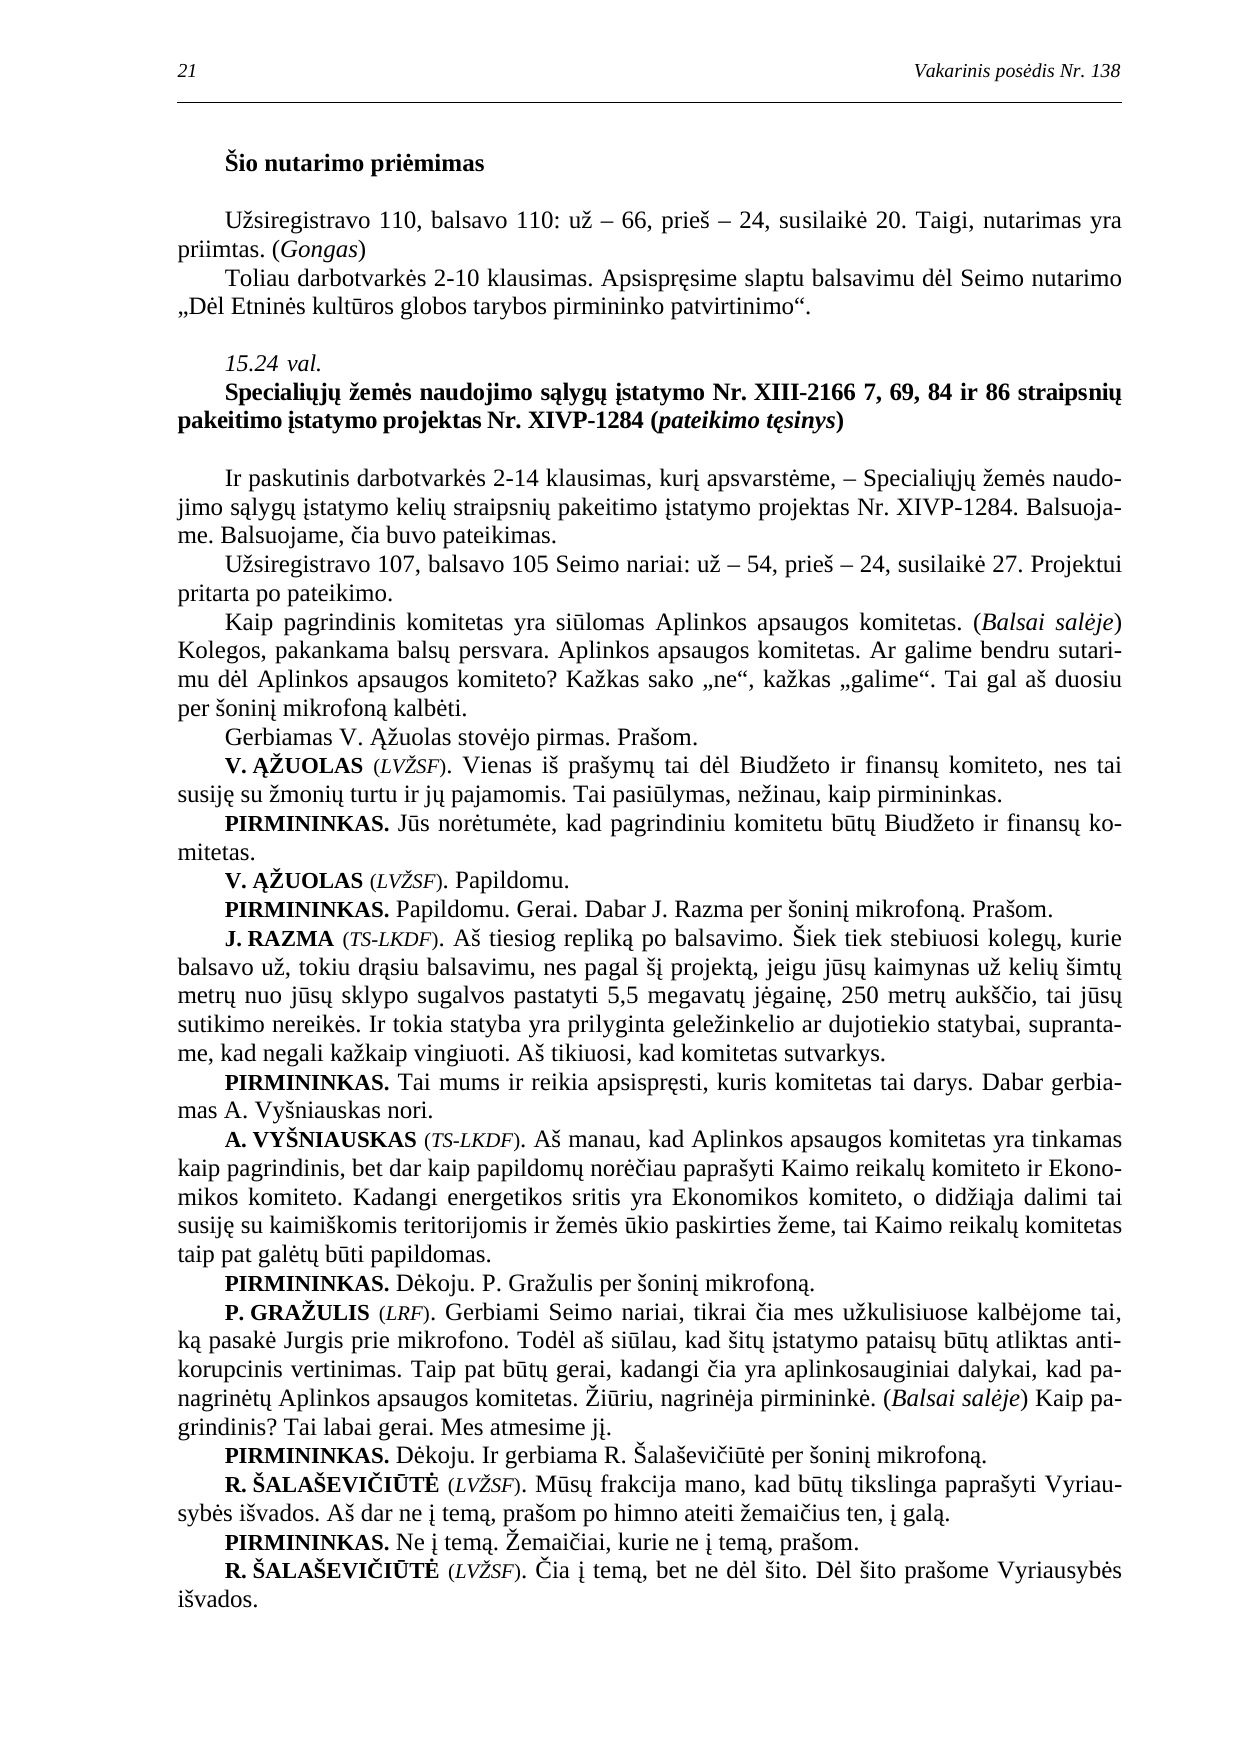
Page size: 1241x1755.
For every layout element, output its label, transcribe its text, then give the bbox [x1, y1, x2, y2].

text PIRMININKAS. Jūs no­rė­tu­mė­te, kad pa­grin­di­niu ko­mi­te­tu bū­tų Biu­dže­to ir fi­nan­sų ko­mi­te­tas. [177, 808, 1122, 865]
text V. ĄŽUOLAS (LVŽSF). Pa­pil­do­mu. [177, 865, 1122, 894]
text Kaip pa­grin­di­nis ko­mi­te­tas yra siū­lo­mas Ap­lin­kos ap­sau­gos ko­mi­te­tas. (Bal­sai sa­lė­je) Ko­le­gos, pa­kan­ka­ma bal­sų per­sva­ra. Ap­lin­kos ap­sau­gos ko­mi­te­tas. Ar ga­li­me ben­dru su­ta­ri­mu dėl Ap­lin­kos ap­sau­gos ko­mi­te­to? Kaž­kas sa­ko „ne“, kaž­kas „ga­li­me“. Tai gal aš duo­siu per šo­ni­nį mik­ro­fo­ną kal­bė­ti. [177, 607, 1122, 722]
text To­liau dar­bo­tvarkės 2-10 klau­si­mas. Ap­si­sprę­si­me slap­tu bal­sa­vi­mu dėl Sei­mo nu­ta­ri­mo „Dėl Et­ni­nės kul­tū­ros glo­bos ta­ry­bos pir­mi­nin­ko pa­tvir­ti­ni­mo“. [177, 263, 1122, 320]
text P. GRAŽULIS (LRF). Ger­bia­mi Sei­mo na­riai, tik­rai čia mes už­ku­li­siuo­se kal­bė­jo­me tai, ką pa­sa­kė Jur­gis prie mik­ro­fo­no. To­dėl aš siū­lau, kad ši­tų įsta­ty­mo pa­tai­sų bū­tų at­lik­tas an­ti­ko­rup­ci­nis ver­ti­ni­mas. Taip pat bū­tų ge­rai, ka­dan­gi čia yra ap­lin­ko­sau­gi­niai da­ly­kai, kad pa­nag­ri­nė­tų Ap­lin­kos ap­sau­gos ko­mi­te­tas. Žiū­riu, nag­ri­nė­ja pir­mi­nin­kė. (Bal­sai sa­lė­je) Kaip pa­grin­di­nis? Tai la­bai ge­rai. Mes at­me­si­me jį. [177, 1297, 1122, 1440]
text Ger­bia­mas V. Ąžuo­las sto­vė­jo pir­mas. Pra­šom. [177, 722, 1122, 750]
text V. ĄŽUOLAS (LVŽSF). Vie­nas iš pra­šy­mų tai dėl Biu­dže­to ir fi­nan­sų ko­mi­te­to, nes tai susiję su žmo­nių tur­tu ir jų pa­ja­momis. Tai pa­siū­ly­mas, ne­ži­nau, kaip pir­mi­nin­kas. [177, 750, 1122, 808]
text A. VYŠNIAUSKAS (TS-LKDF). Aš ma­nau, kad Ap­lin­kos ap­sau­gos ko­mi­te­tas yra tin­ka­mas kaip pa­grin­di­nis, bet dar kaip pa­pil­do­mų no­rė­čiau pa­pra­šy­ti Kai­mo rei­ka­lų ko­mi­te­to ir Eko­no­mi­kos ko­mi­te­to. Ka­dan­gi ener­ge­ti­kos sri­tis yra Eko­no­mi­kos ko­mi­te­to, o di­dži­ą­ja da­li­mi tai susiję su kai­miš­komis te­ri­to­ri­jomis ir že­mės ūkio pa­skir­ties že­me, tai Kai­mo rei­ka­lų ko­mi­te­tas taip pat ga­lė­tų bū­ti pa­pil­do­mas. [177, 1124, 1122, 1268]
text R. ŠALAŠEVIČIŪTĖ (LVŽSF). Mū­sų frak­ci­ja ma­no, kad bū­tų tiks­lin­ga pa­pra­šy­ti Vy­riau­sy­bės iš­va­dos. Aš dar ne į te­mą, pra­šom po him­no at­ei­ti že­mai­čius ten, į ga­lą. [177, 1469, 1122, 1527]
text Spe­cia­lių­jų že­mės nau­do­ji­mo są­ly­gų įsta­ty­mo Nr. XIII-2166 7, 69, 84 ir 86 straips­nių pa­kei­ti­mo įsta­ty­mo pro­jek­tas Nr. XIVP-1284 (pa­tei­ki­mo tę­si­nys) [177, 377, 1122, 434]
text PIRMININKAS. Dė­ko­ju. P. Gra­žu­lis per šo­ni­nį mik­ro­fo­ną. [177, 1268, 1122, 1297]
text PIRMININKAS. Tai mums ir rei­kia ap­si­spręs­ti, ku­ris ko­mi­te­tas tai da­rys. Da­bar ger­bia­mas A. Vyš­niaus­kas no­ri. [177, 1067, 1122, 1124]
text J. RAZMA (TS-LKDF). Aš tie­siog re­pli­ką po bal­sa­vi­mo. Šiek tiek ste­biuo­si ko­le­gų, ku­rie bal­sa­vo už, to­kiu drą­siu bal­sa­vi­mu, nes pa­gal šį pro­jek­tą, jei­gu jū­sų kai­my­nas už ke­lių šim­tų met­rų nuo jū­sų skly­po su­gal­vos pa­sta­ty­ti 5,5 me­ga­va­tų jė­gai­nę, 250 met­rų aukš­čio, tai jū­sų su­ti­ki­mo ne­rei­kės. Ir to­kia sta­ty­ba yra pri­ly­gin­ta ge­le­žin­ke­lio ar du­jo­tie­kio sta­ty­bai, su­pran­ta­me, kad ne­ga­li kaž­kaip vin­giuo­ti. Aš ti­kiuo­si, kad ko­mi­te­tas su­tvar­kys. [177, 923, 1122, 1067]
text PIRMININKAS. Dė­ko­ju. Ir ger­bia­ma R. Ša­la­še­vi­čiū­tė per šo­ni­nį mik­ro­fo­ną. [177, 1440, 1122, 1469]
text PIRMININKAS. Pa­pil­do­mu. Ge­rai. Da­bar J. Raz­ma per šo­ni­nį mik­ro­fo­ną. Pra­šom. [177, 894, 1122, 923]
text Už­si­re­gist­ra­vo 107, bal­sa­vo 105 Sei­mo na­riai: už – 54, prieš – 24, su­si­lai­kė 27. Pro­jek­tui pri­tar­ta po pa­tei­ki­mo. [177, 549, 1122, 607]
text 15.24 val. [224, 349, 1122, 377]
text Šio nu­ta­ri­mo pri­ėmi­mas [177, 148, 1122, 176]
text R. ŠALAŠEVIČIŪTĖ (LVŽSF). Čia į te­mą, bet ne dėl ši­to. Dėl ši­to pra­šo­me Vy­riau­sy­bės iš­va­dos. [177, 1555, 1122, 1613]
text Ir pas­ku­ti­nis dar­bo­tvarkės 2-14 klau­si­mas, ku­rį ap­svars­tė­me, – Spe­cia­lių­jų že­mės nau­do­ji­mo są­ly­gų įsta­ty­mo ke­lių straips­nių pa­kei­ti­mo įsta­ty­mo pro­jek­tas Nr. XIVP-1284. Bal­suo­ja­me. Bal­suo­ja­me, čia bu­vo pa­tei­ki­mas. [177, 463, 1122, 549]
text PIRMININKAS. Ne į te­mą. Že­mai­čiai, ku­rie ne į te­mą, pra­šom. [177, 1527, 1122, 1555]
text Už­si­re­gist­ra­vo 110, bal­sa­vo 110: už – 66, prieš – 24, su­si­lai­kė 20. Tai­gi, nu­ta­ri­mas yra pri­im­tas. (Gon­gas) [177, 205, 1122, 263]
